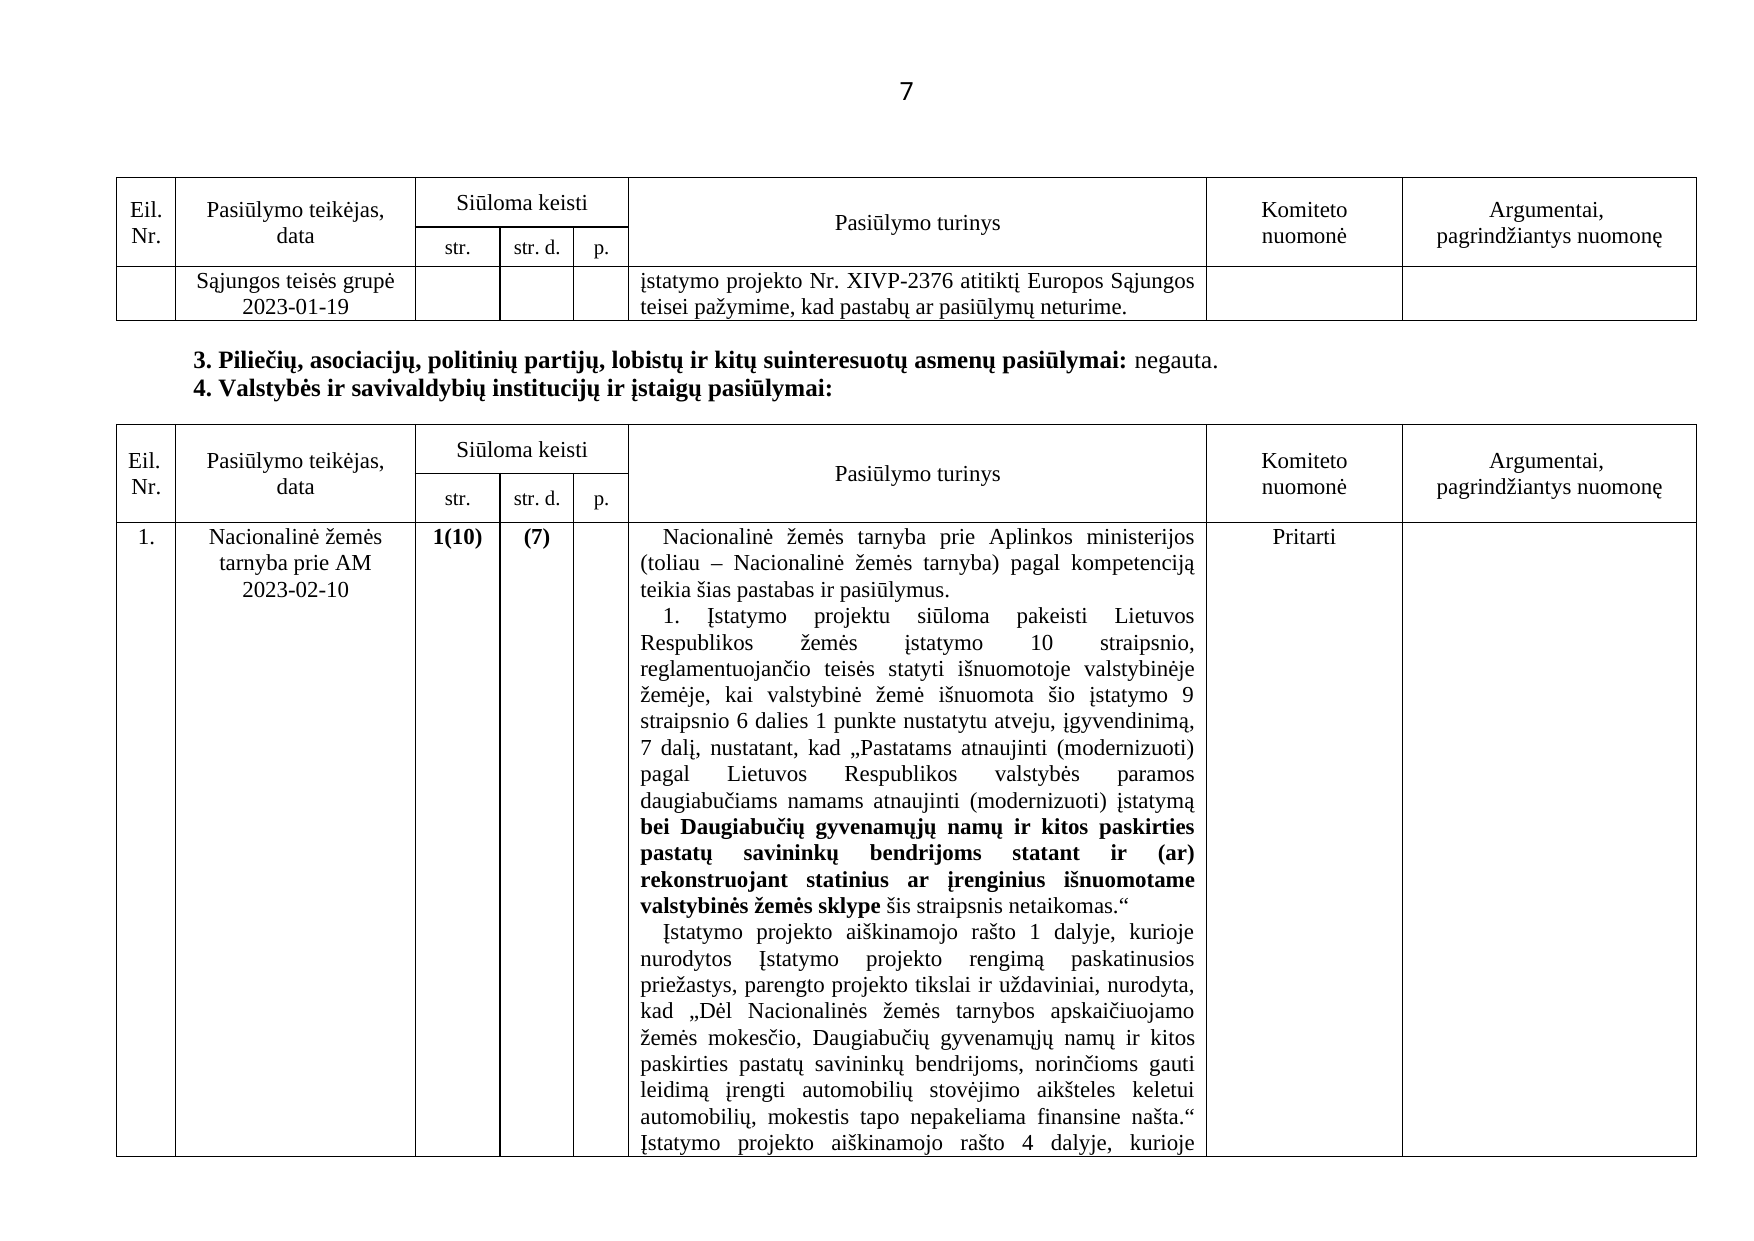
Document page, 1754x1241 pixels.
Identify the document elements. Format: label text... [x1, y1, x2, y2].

table_cell įstatymo projekto Nr. XIVP-2376 atitiktį Europos Sąjungos teisei pažymime, kad pastabų ar pasiūlymų neturime. [629, 267, 1206, 319]
table_cell p. [574, 228, 628, 266]
table_cell [574, 267, 628, 319]
table_header Pasiūlymo teikėjas, data [176, 425, 415, 522]
table_cell 1(10) [416, 523, 499, 1156]
table_cell p. [574, 474, 628, 522]
table_header Pasiūlymo teikėjas, data [176, 178, 415, 266]
table_cell [117, 267, 175, 319]
table_cell [1207, 267, 1402, 319]
table_header Eil. Nr. [117, 425, 175, 522]
table_cell Pritarti [1207, 523, 1402, 1156]
table_cell [501, 267, 573, 319]
table_cell [1403, 267, 1696, 319]
table_cell Nacionalinė žemės tarnyba prie AM 2023-02-10 [176, 523, 415, 1156]
table_header Pasiūlymo turinys [629, 178, 1206, 266]
table_header Pasiūlymo turinys [629, 425, 1206, 522]
table_header Argumentai, pagrindžiantys nuomonę [1403, 425, 1696, 522]
table_header Siūloma keisti [416, 425, 628, 473]
table_cell [416, 267, 499, 319]
table_cell str. [416, 474, 499, 522]
table_cell 1. [117, 523, 175, 1156]
subtitle 3. Piliečių, asociacijų, politinių partijų, lobistų ir kitų suinteresuotų asmenų pasiūlymai: negauta. [118, 345, 1695, 373]
table_cell str. [416, 228, 499, 266]
table_header Komiteto nuomonė [1207, 178, 1402, 266]
table_cell [574, 523, 628, 1156]
table_header Eil. Nr. [117, 178, 175, 266]
table_cell [1403, 523, 1696, 1156]
table_cell str. d. [501, 228, 573, 266]
table_cell str. d. [501, 474, 573, 522]
table_cell Nacionalinė žemės tarnyba prie Aplinkos ministerijos (toliau – Nacionalinė žemės tarnyba) pagal kompetenciją teikia šias pastabas ir pasiūlymus. 1. Įstatymo projektu siūloma pakeisti Lietuvos Respublikos žemės įstatymo 10 straipsnio, reglamentuojančio teisės statyti išnuomotoje valstybinėje žemėje, kai valstybinė žemė išnuomota šio įstatymo 9 straipsnio 6 dalies 1 punkte nustatytu atveju, įgyvendinimą, 7 dalį, nustatant, kad „Pastatams atnaujinti (modernizuoti) pagal Lietuvos Respublikos valstybės paramos daugiabučiams namams atnaujinti (modernizuoti) įstatymą bei Daugiabučių gyvenamųjų namų ir kitos paskirties pastatų savininkų bendrijoms statant ir (ar) rekonstruojant statinius ar įrenginius išnuomotame valstybinės žemės sklype šis straipsnis netaikomas.“ Įstatymo projekto aiškinamojo rašto 1 dalyje, kurioje nurodytos Įstatymo projekto rengimą paskatinusios priežastys, parengto projekto tikslai ir uždaviniai, nurodyta, kad „Dėl Nacionalinės žemės tarnybos apskaičiuojamo žemės mokesčio, Daugiabučių gyvenamųjų namų ir kitos paskirties pastatų savininkų bendrijoms, norinčioms gauti leidimą įrengti automobilių stovėjimo aikšteles keletui automobilių, mokestis tapo nepakeliama finansine našta.“ Įstatymo projekto aiškinamojo rašto 4 dalyje, kurioje [629, 523, 1206, 1156]
table_cell Sąjungos teisės grupė 2023-01-19 [176, 267, 415, 319]
table_header Argumentai, pagrindžiantys nuomonę [1403, 178, 1696, 266]
table_header Komiteto nuomonė [1207, 425, 1402, 522]
table_cell (7) [501, 523, 573, 1156]
table_header Siūloma keisti [416, 178, 628, 226]
subtitle 4. Valstybės ir savivaldybių institucijų ir įstaigų pasiūlymai: [118, 373, 1695, 402]
